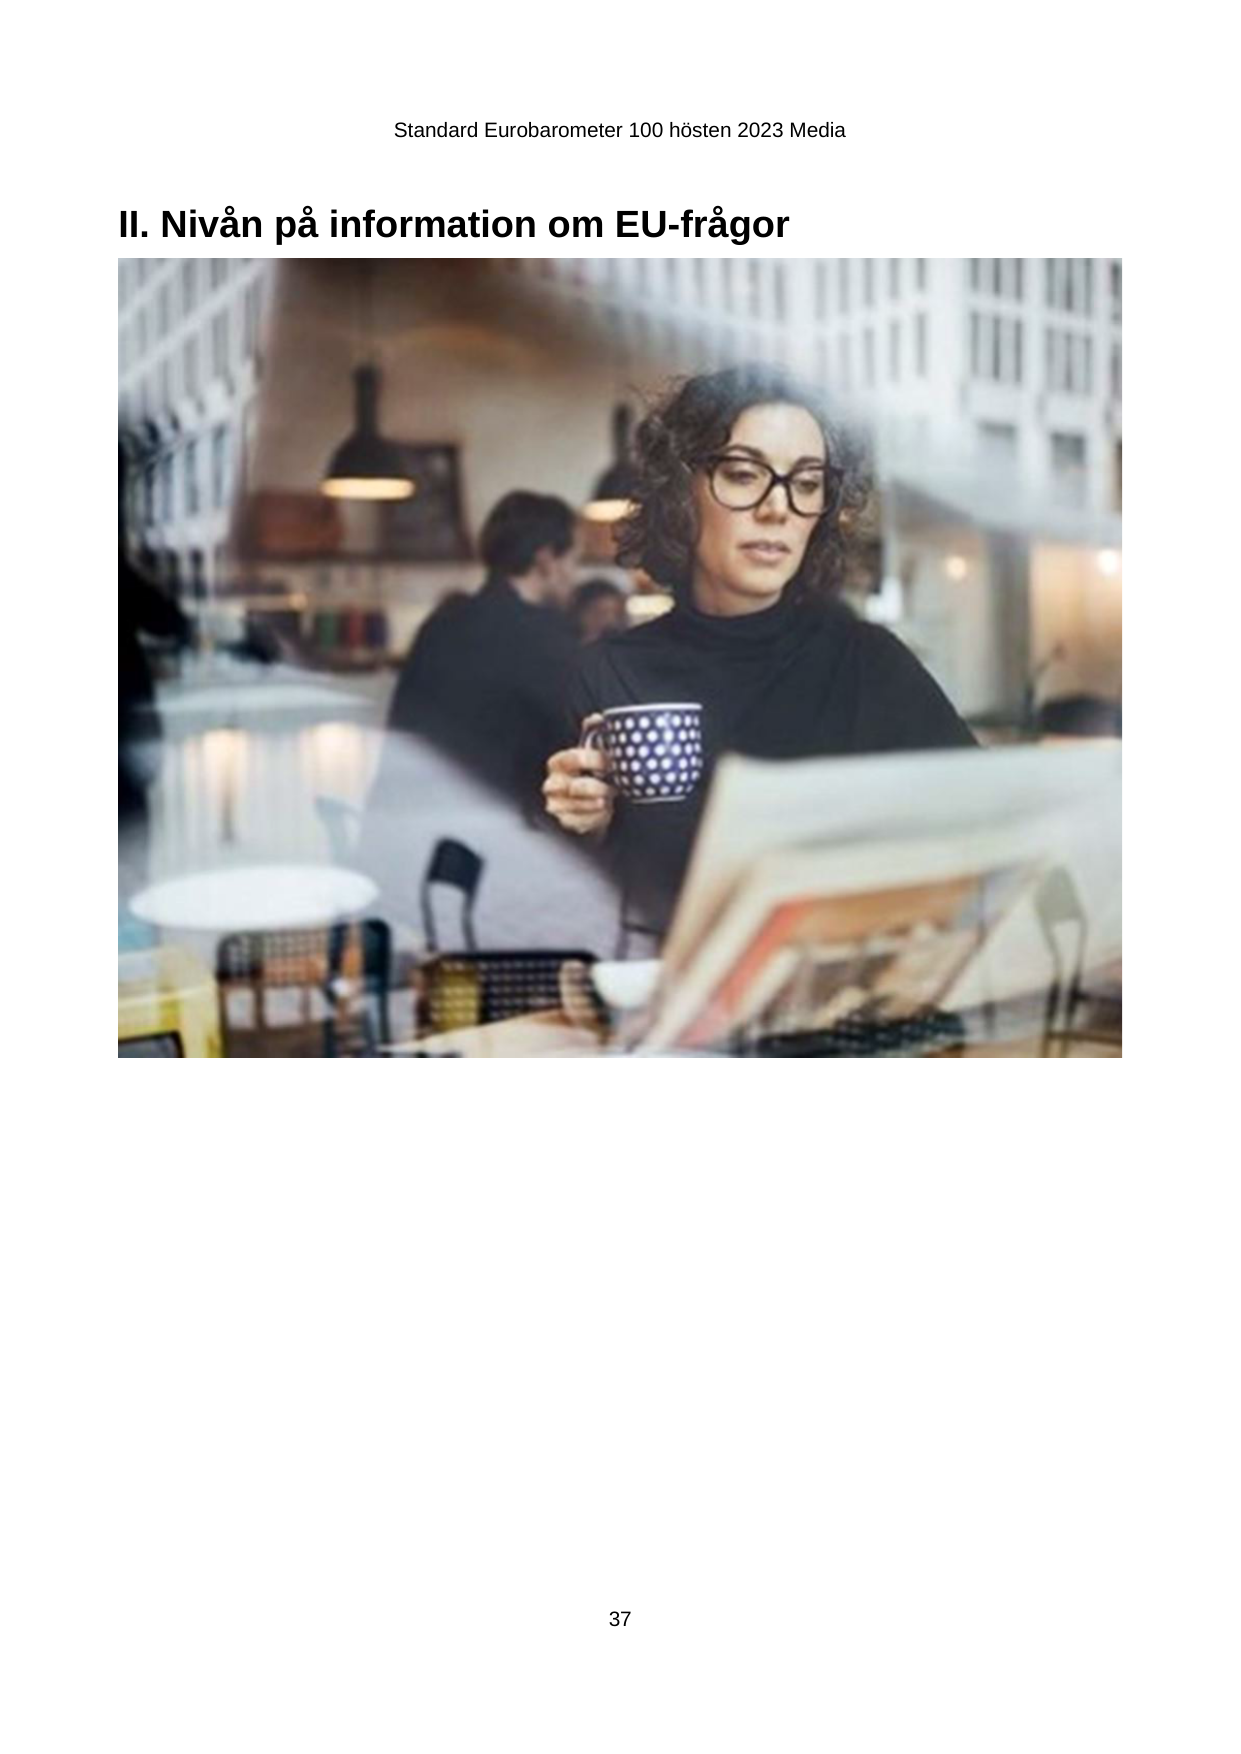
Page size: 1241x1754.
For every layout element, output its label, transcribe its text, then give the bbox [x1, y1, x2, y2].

subtitle II. Nivån på information om EU-frågor [118, 202, 1122, 246]
picture [118, 258, 1123, 1058]
